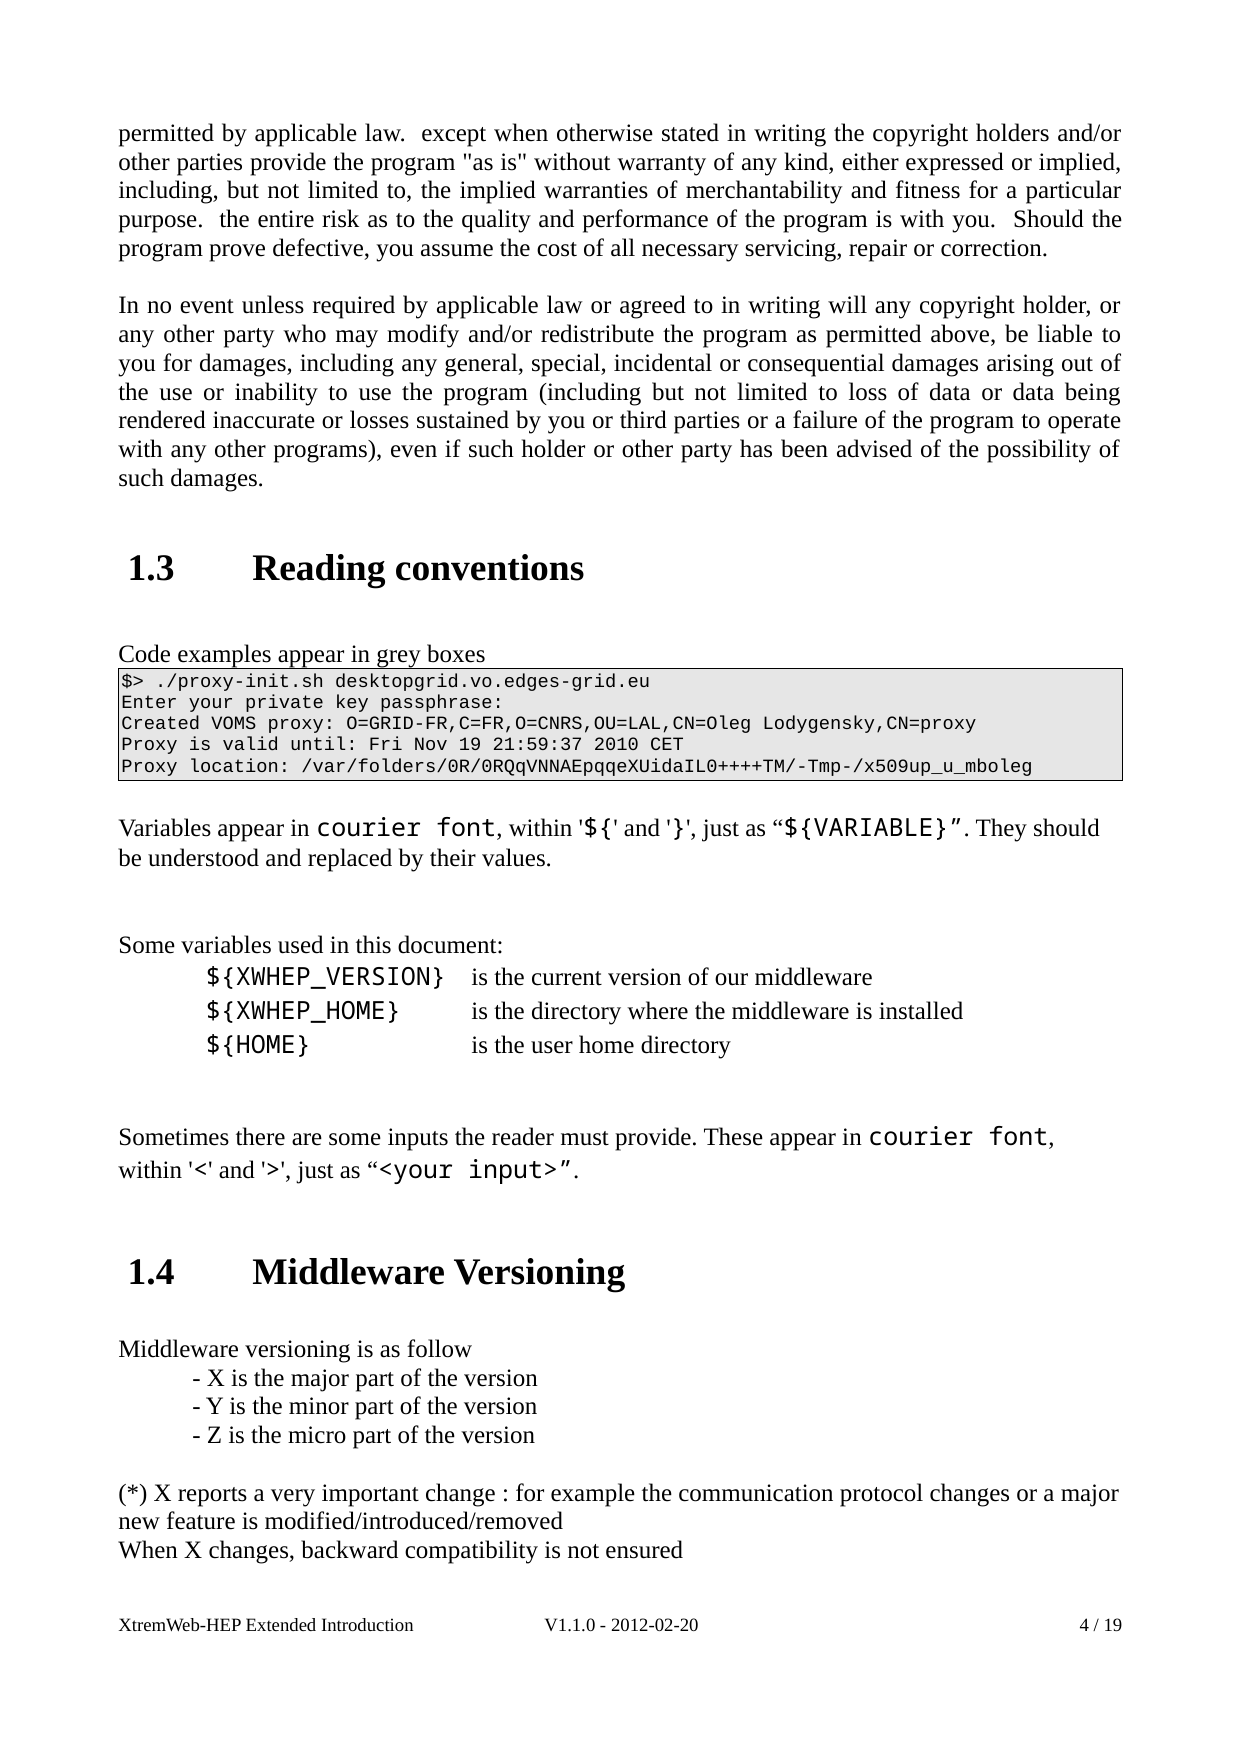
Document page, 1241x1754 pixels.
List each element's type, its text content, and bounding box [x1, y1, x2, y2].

text - Y is the minor part of the version [118, 1391, 1122, 1420]
text Code examples appear in grey boxes [118, 639, 1122, 668]
text ${XWHEP_VERSION} is the current version of our middleware [206, 958, 1122, 992]
text $> ./proxy-init.sh desktopgrid.vo.edges-grid.eu [119, 669, 1122, 689]
text Proxy is valid until: Fri Nov 19 21:59:37 2010 CET [119, 732, 1122, 753]
text Sometimes there are some inputs the reader must provide. These appear in courier font, within '<' and '>', just as “<your input>”. [118, 1118, 1122, 1186]
text Enter your private key passphrase: [119, 689, 1122, 711]
text IN NO EVENT UNLESS REQUIRED BY APPLICABLE LAW OR AGREED TO IN WRITING WILL ANY COPYRIGHT HOLDER, OR ANY OTHER PARTY WHO MAY MODIFY AND/OR REDISTRIBUTE THE PROGRAM AS PERMITTED ABOVE, BE LIABLE TO YOU FOR DAMAGES, INCLUDING ANY GENERAL, SPECIAL, INCIDENTAL OR CONSEQUENTIAL DAMAGES ARISING OUT OF THE USE OR INABILITY TO USE THE PROGRAM (INCLUDING BUT NOT LIMITED TO LOSS OF DATA OR DATA BEING RENDERED INACCURATE OR LOSSES SUSTAINED BY YOU OR THIRD PARTIES OR A FAILURE OF THE PROGRAM TO OPERATE WITH ANY OTHER PROGRAMS), EVEN IF SUCH HOLDER OR OTHER PARTY HAS BEEN ADVISED OF THE POSSIBILITY OF SUCH DAMAGES. [118, 291, 1122, 492]
subtitle Middleware Versioning [118, 1249, 1122, 1293]
text When X changes, backward compatibility is not ensured [118, 1535, 1122, 1564]
text Middleware versioning is as follow [118, 1334, 1122, 1363]
text PERMITTED BY APPLICABLE LAW. EXCEPT WHEN OTHERWISE STATED IN WRITING THE COPYRIGHT HOLDERS AND/OR OTHER PARTIES PROVIDE THE PROGRAM "AS IS" WITHOUT WARRANTY OF ANY KIND, EITHER EXPRESSED OR IMPLIED, INCLUDING, BUT NOT LIMITED TO, THE IMPLIED WARRANTIES OF MERCHANTABILITY AND FITNESS FOR A PARTICULAR PURPOSE. THE ENTIRE RISK AS TO THE QUALITY AND PERFORMANCE OF THE PROGRAM IS WITH YOU. SHOULD THE PROGRAM PROVE DEFECTIVE, YOU ASSUME THE COST OF ALL NECESSARY SERVICING, REPAIR OR CORRECTION. [118, 118, 1122, 262]
text Created VOMS proxy: O=GRID-FR,C=FR,O=CNRS,OU=LAL,CN=Oleg Lodygensky,CN=proxy [119, 711, 1122, 732]
text - Z is the micro part of the version [118, 1420, 1122, 1449]
subtitle Reading conventions [118, 546, 1122, 589]
text (*) X reports a very important change : for example the communication protocol changes or a major new feature is modified/introduced/removed [118, 1478, 1122, 1535]
text Some variables used in this document: [118, 930, 1122, 958]
text Variables appear in courier font, within '${' and '}', just as “${VARIABLE}”. They should be understood and replaced by their values. [118, 809, 1122, 872]
text Proxy location: /var/folders/0R/0RQqVNNAEpqqeXUidaIL0++++TM/-Tmp-/x509up_u_mboleg [119, 753, 1122, 780]
text ${XWHEP_HOME} is the directory where the middleware is installed [206, 992, 1122, 1027]
text - X is the major part of the version [118, 1363, 1122, 1391]
text ${HOME} is the user home directory [206, 1027, 1122, 1061]
